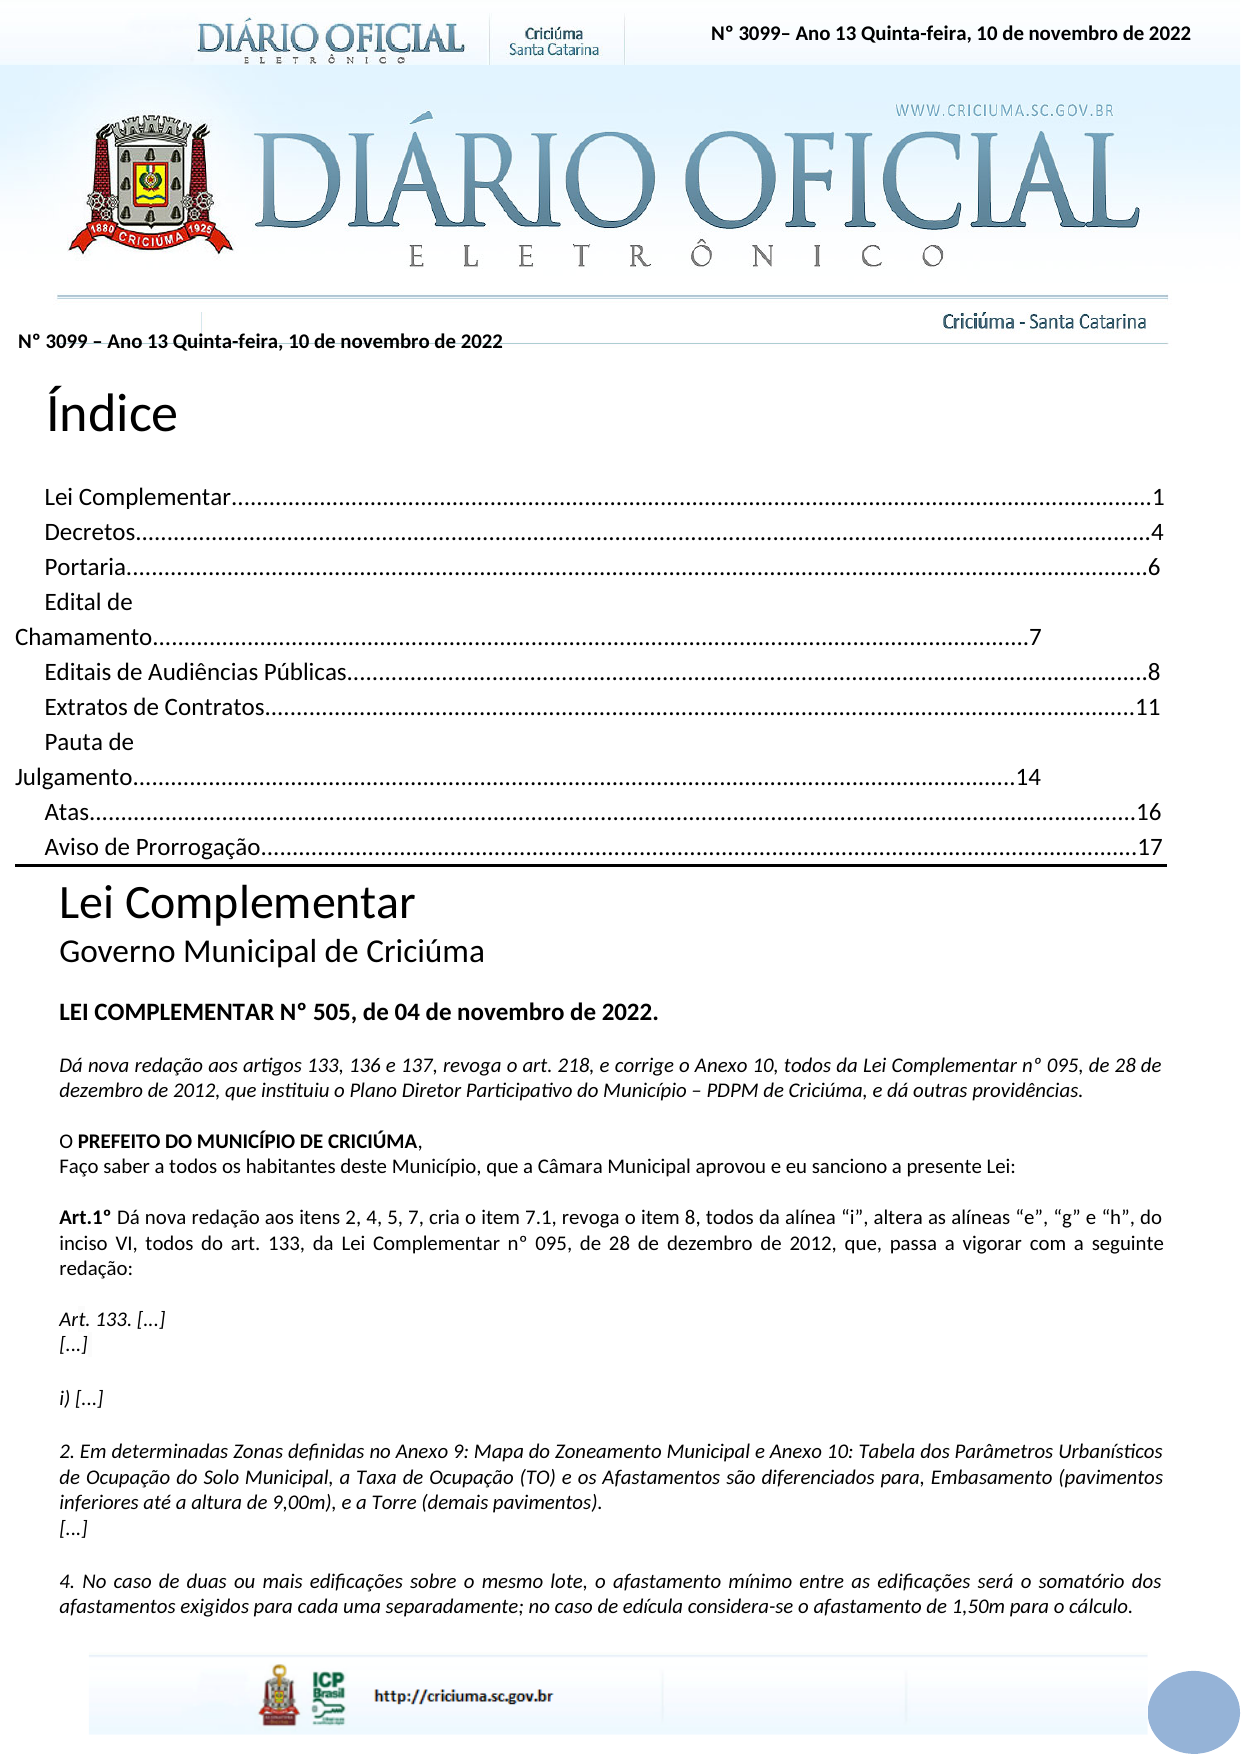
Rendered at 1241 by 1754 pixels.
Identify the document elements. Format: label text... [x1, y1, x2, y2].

text Edital de Chamamento...........................................................................................................................................7 [15, 586, 1167, 652]
text 4. No caso de duas ou mais edificações sobre o mesmo lote, o afastamento mínimo entre as edificações será o somatório dos afastamentos exigidos para cada uma separadamente; no caso de edícula considera-se o afastamento de 1,50m para o cálculo. [59, 1568, 1167, 1619]
text Aviso de Prorrogação...........................................................................................................................................17 [15, 831, 1167, 864]
text [...] [59, 1332, 1167, 1357]
text Faço saber a todos os habitantes deste Município, que a Câmara Municipal aprovou e eu sanciono a presente Lei: [59, 1154, 1167, 1179]
text Decretos.................................................................................................................................................................4 [15, 516, 1167, 547]
text Governo Municipal de Criciúma [59, 930, 1167, 971]
text Dá nova redação aos artigos 133, 136 e 137, revoga o art. 218, e corrige o Anexo 10, todos da Lei Complementar nº 095, de 28 de dezembro de 2012, que instituiu o Plano Diretor Participativo do Município – PDPM de Criciúma, e dá outras providências. [59, 1052, 1167, 1103]
text i) [...] [59, 1385, 1167, 1411]
text Art. 133. [...] [59, 1306, 1167, 1332]
text Pauta de Julgamento............................................................................................................................................14 [15, 726, 1167, 792]
text Art.1º Dá nova redação aos itens 2, 4, 5, 7, cria o item 7.1, revoga o item 8, todos da alínea “i”, altera as alíneas “e”, “g” e “h”, do inciso VI, todos do art. 133, da Lei Complementar nº 095, de 28 de dezembro de 2012, que, passa a vigorar com a seguinte redação: [59, 1204, 1167, 1281]
text Portaria..................................................................................................................................................................6 [15, 551, 1167, 582]
text Extratos de Contratos..........................................................................................................................................11 [15, 691, 1167, 722]
text LEI COMPLEMENTAR Nº 505, de 04 de novembro de 2022. [59, 996, 1167, 1027]
text Atas......................................................................................................................................................................16 [15, 796, 1167, 827]
text Editais de Audiências Públicas...............................................................................................................................8 [15, 656, 1167, 687]
text Lei Complementar [59, 871, 1167, 930]
text 2. Em determinadas Zonas definidas no Anexo 9: Mapa do Zoneamento Municipal e Anexo 10: Tabela dos Parâmetros Urbanísticos de Ocupação do Solo Municipal, a Taxa de Ocupação (TO) e os Afastamentos são diferenciados para, Embasamento (pavimentos inferiores até a altura de 9,00m), e a Torre (demais pavimentos). [59, 1438, 1167, 1515]
text Lei Complementar..................................................................................................................................................1 [15, 481, 1167, 512]
text [...] [59, 1515, 1167, 1540]
text O PREFEITO DO MUNICÍPIO DE CRICIÚMA, [59, 1128, 1167, 1154]
